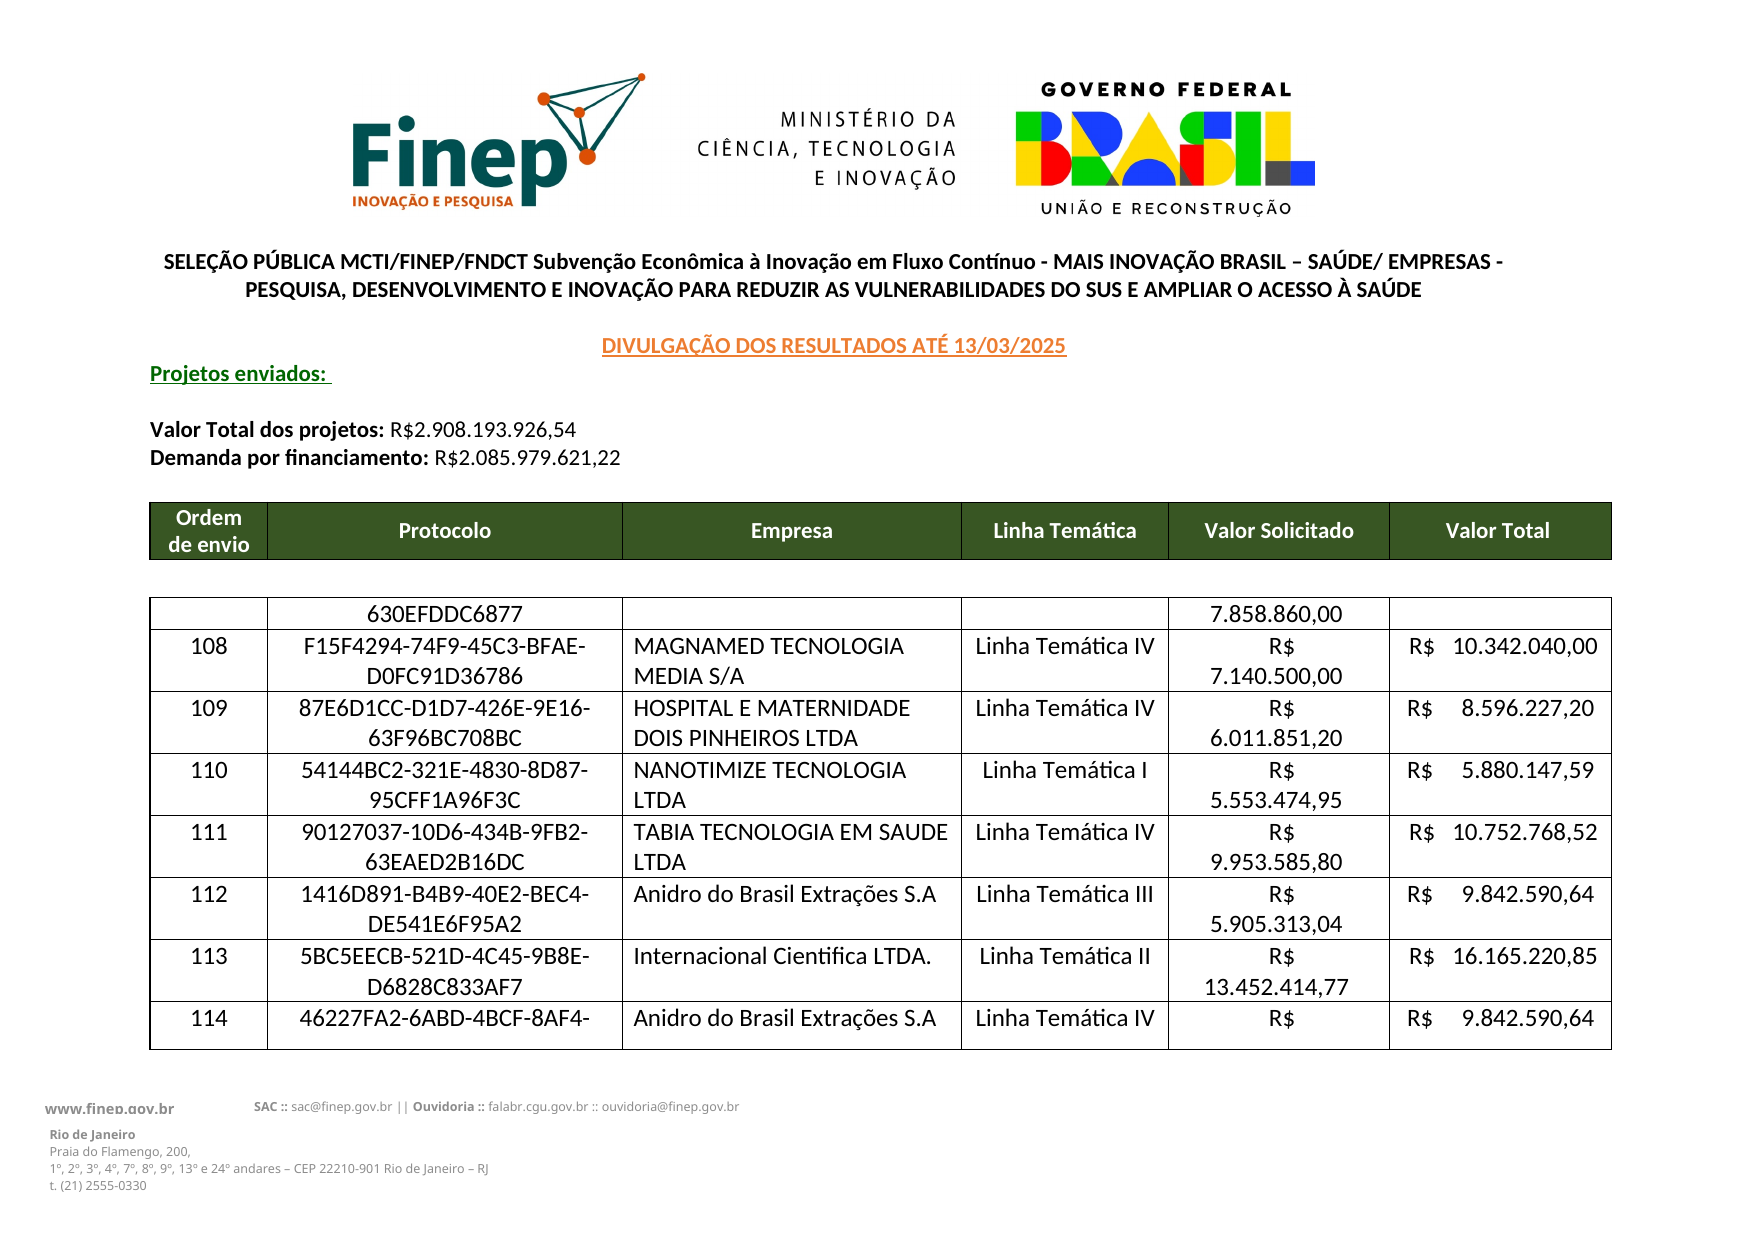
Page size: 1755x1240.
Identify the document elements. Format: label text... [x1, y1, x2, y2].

table_cell HOSPITAL E MATERNIDADE DOIS PINHEIROS LTDA [623, 692, 961, 753]
table_cell Linha Temática IV [962, 816, 1168, 877]
table_cell Linha Temática I [962, 754, 1168, 815]
table_cell R$ 7.140.500,00 [1169, 630, 1389, 691]
table_cell 111 [151, 816, 267, 877]
table_cell R$ 5.905.313,04 [1169, 878, 1389, 939]
table_cell [623, 598, 961, 629]
table_cell R$ 10.342.040,00 [1390, 630, 1611, 691]
table_cell TABIA TECNOLOGIA EM SAUDE LTDA [623, 816, 961, 877]
table_cell R$ [1169, 1002, 1389, 1049]
table_cell Linha Temática IV [962, 630, 1168, 691]
table_cell Linha Temática IV [962, 1002, 1168, 1049]
table_cell Linha Temática II [962, 940, 1168, 1001]
table_cell 110 [151, 754, 267, 815]
table_cell R$ 9.842.590,64 [1390, 878, 1611, 939]
table_cell NANOTIMIZE TECNOLOGIA LTDA [623, 754, 961, 815]
table_cell [962, 598, 1168, 629]
table_cell Linha Temática III [962, 878, 1168, 939]
table_cell R$ 5.880.147,59 [1390, 754, 1611, 815]
table_cell R$ 10.752.768,52 [1390, 816, 1611, 877]
table_cell 630EFDDC6877 [268, 598, 622, 629]
table_cell Anidro do Brasil Extrações S.A [623, 1002, 961, 1049]
table_cell R$ 6.011.851,20 [1169, 692, 1389, 753]
table_cell 1416D891-B4B9-40E2-BEC4-DE541E6F95A2 [268, 878, 622, 939]
table_cell 108 [151, 630, 267, 691]
table_cell R$ 9.842.590,64 [1390, 1002, 1611, 1049]
table_cell 113 [151, 940, 267, 1001]
table_cell F15F4294-74F9-45C3-BFAE-D0FC91D36786 [268, 630, 622, 691]
table_cell 114 [151, 1002, 267, 1049]
table_cell R$ 16.165.220,85 [1390, 940, 1611, 1001]
table_cell [1390, 598, 1611, 629]
table_cell 109 [151, 692, 267, 753]
table_cell R$ 8.596.227,20 [1390, 692, 1611, 753]
table_cell 54144BC2-321E-4830-8D87-95CFF1A96F3C [268, 754, 622, 815]
table_cell [151, 598, 267, 629]
table_cell 112 [151, 878, 267, 939]
table_cell MAGNAMED TECNOLOGIA MEDIA S/A [623, 630, 961, 691]
table_cell R$ 9.953.585,80 [1169, 816, 1389, 877]
table_cell R$ 5.553.474,95 [1169, 754, 1389, 815]
table_cell R$ 13.452.414,77 [1169, 940, 1389, 1001]
table_cell Anidro do Brasil Extrações S.A [623, 878, 961, 939]
table_cell 5BC5EECB-521D-4C45-9B8E-D6828C833AF7 [268, 940, 622, 1001]
table_cell 46227FA2-6ABD-4BCF-8AF4- [268, 1002, 622, 1049]
table_cell 7.858.860,00 [1169, 598, 1389, 629]
table_cell Internacional Cientifica LTDA. [623, 940, 961, 1001]
table_cell 90127037-10D6-434B-9FB2-63EAED2B16DC [268, 816, 622, 877]
table_cell Linha Temática IV [962, 692, 1168, 753]
table_cell 87E6D1CC-D1D7-426E-9E16-63F96BC708BC [268, 692, 622, 753]
